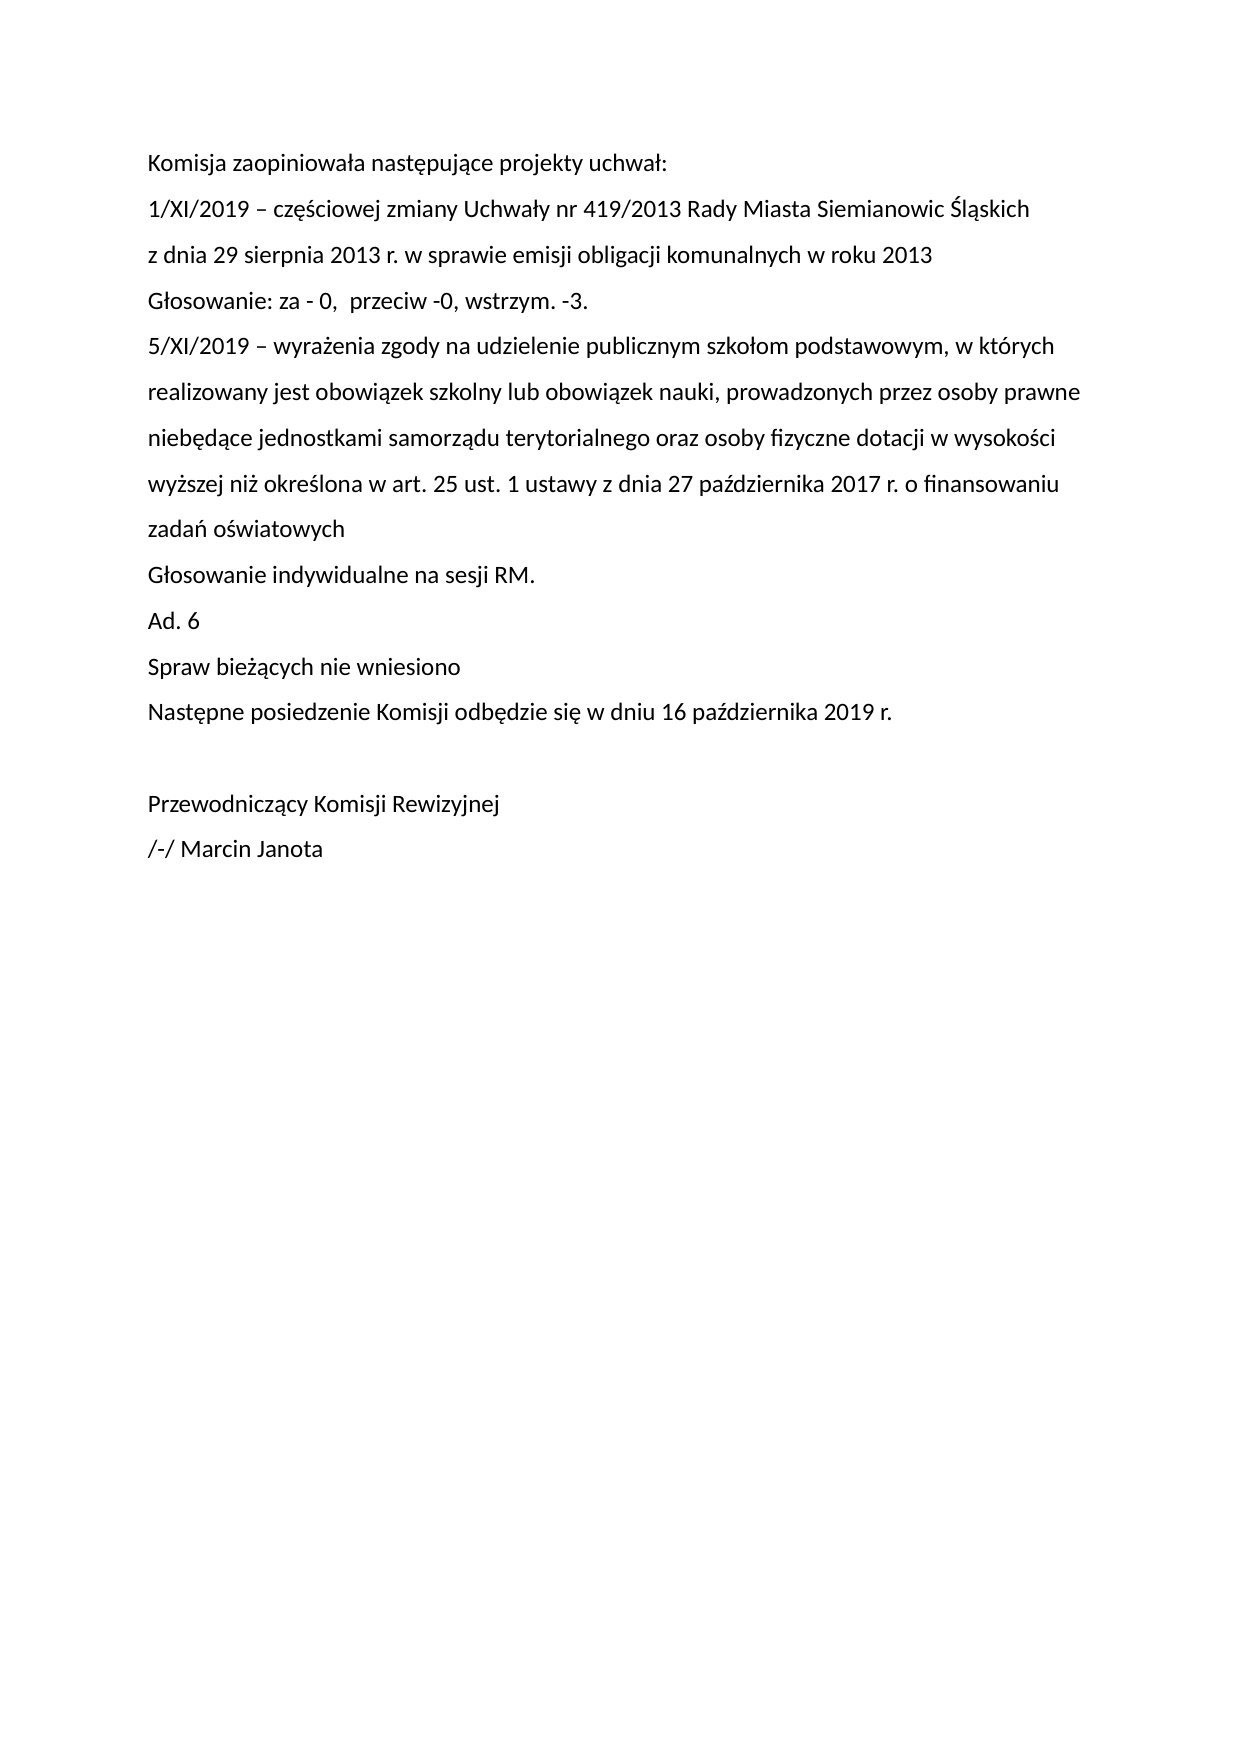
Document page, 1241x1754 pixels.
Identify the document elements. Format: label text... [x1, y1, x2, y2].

text Głosowanie indywidualne na sesji RM. [148, 559, 1093, 590]
text Komisja zaopiniowała następujące projekty uchwał: [148, 148, 1093, 178]
text 5/XI/2019 – wyrażenia zgody na udzielenie publicznym szkołom podstawowym, w których realizowany jest obowiązek szkolny lub obowiązek nauki, prowadzonych przez osoby prawne niebędące jednostkami samorządu terytorialnego oraz osoby fizyczne dotacji w wysokości wyższej niż określona w art. 25 ust. 1 ustawy z dnia 27 października 2017 r. o finansowaniu zadań oświatowych [148, 331, 1093, 544]
text Ad. 6 [148, 605, 1093, 635]
text 1/XI/2019 – częściowej zmiany Uchwały nr 419/2013 Rady Miasta Siemianowic Śląskich z dnia 29 sierpnia 2013 r. w sprawie emisji obligacji komunalnych w roku 2013 [148, 193, 1093, 269]
text Głosowanie: za - 0, przeciw -0, wstrzym. -3. [148, 285, 1093, 315]
text Przewodniczący Komisji Rewizyjnej [148, 788, 1093, 818]
text Następne posiedzenie Komisji odbędzie się w dniu 16 października 2019 r. [148, 696, 1093, 727]
text Spraw bieżących nie wniesiono [148, 651, 1093, 681]
text /-/ Marcin Janota [148, 833, 1093, 864]
